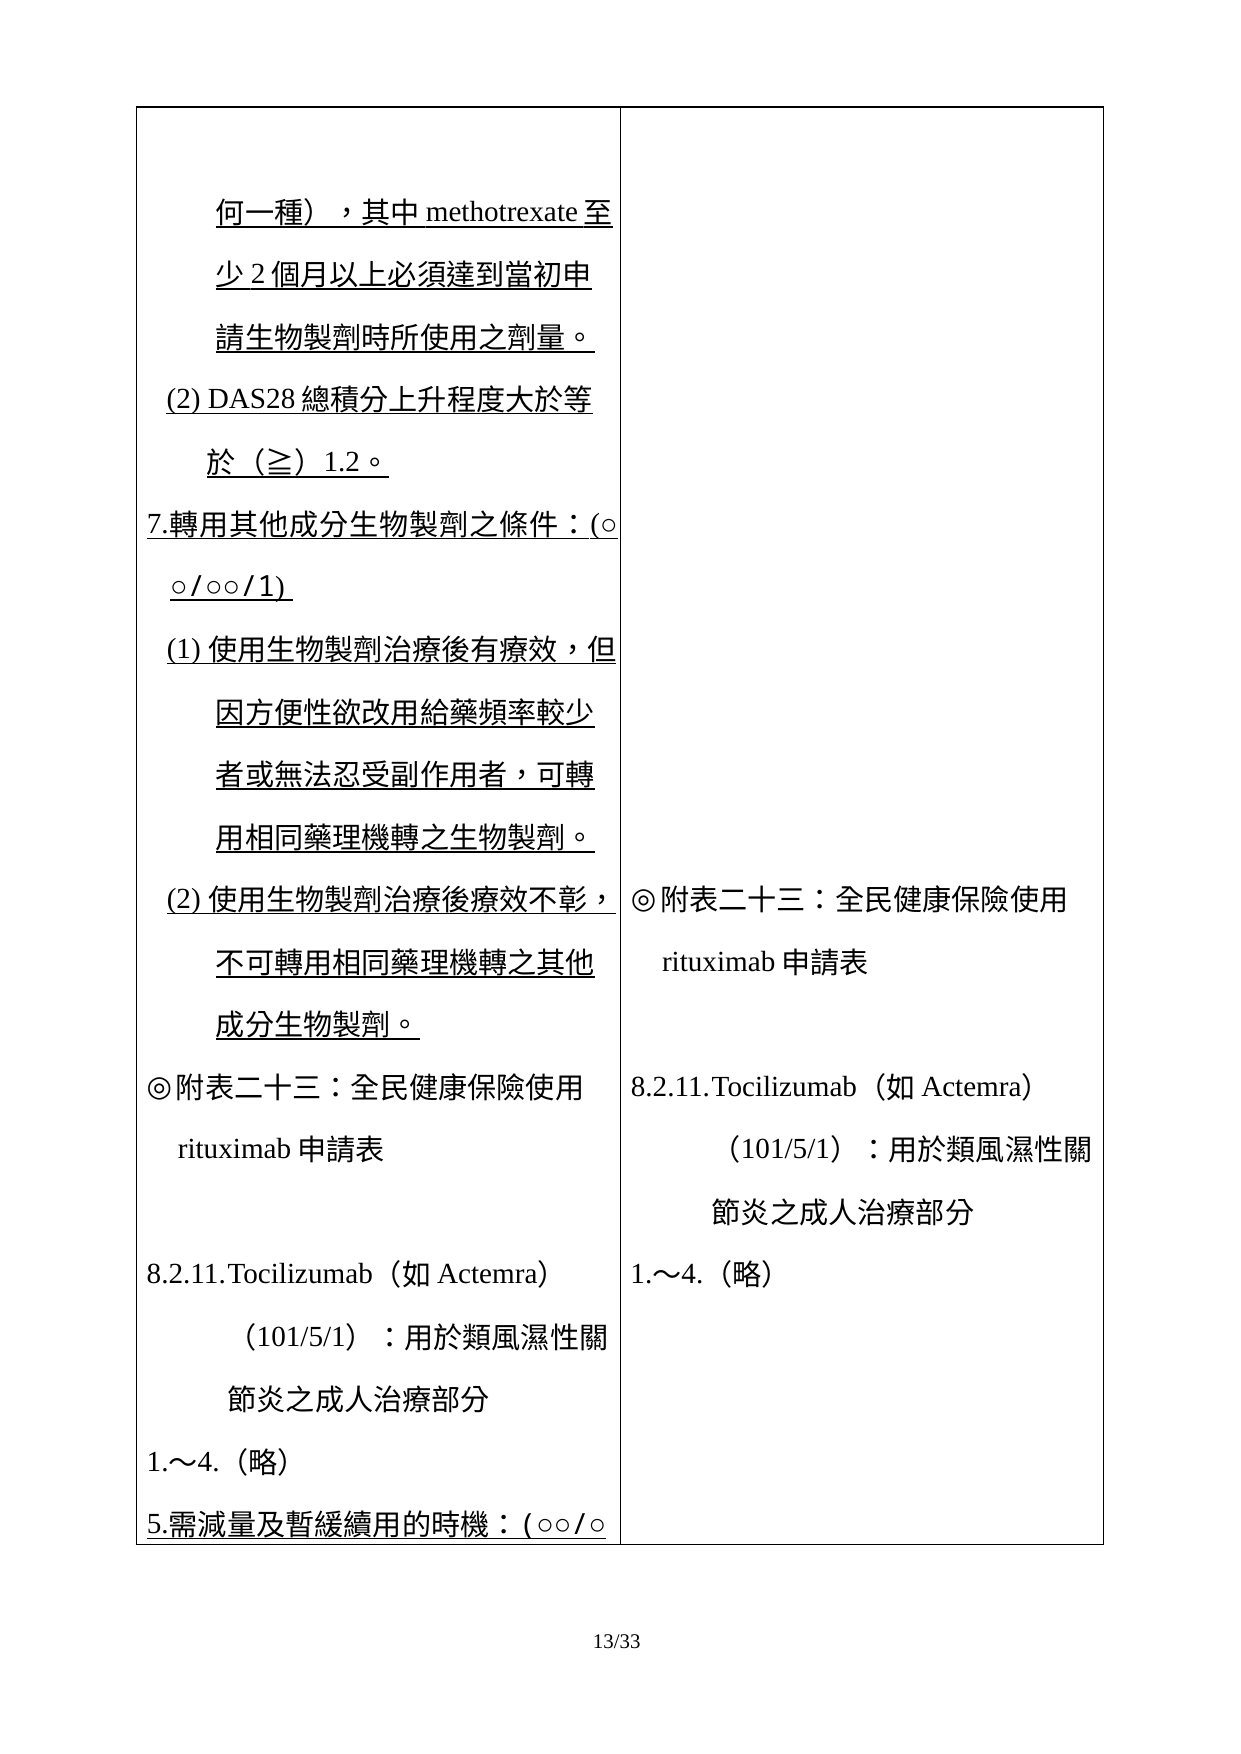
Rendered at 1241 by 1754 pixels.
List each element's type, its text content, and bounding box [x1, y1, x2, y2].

table_cell ◎附表二十三：全民健康保險使用rituximab申請表 8.2.11. Tocilizumab（如Actemra）（101/5/1）：用於類風濕性關節炎之成人治療部分 1.～4.（略） [621, 108, 1103, 1544]
table_cell 何一種），其中methotrexate至少2個月以上必須達到當初申請生物製劑時所使用之劑量。 (2) DAS28總積分上升程度大於等於（≧）1.2。 7.轉用其他成分生物製劑之條件：(○○/○○/1) (1) 使用生物製劑治療後有療效，但因方便性欲改用給藥頻率較少者或無法忍受副作用者，可轉用相同藥理機轉之生物製劑。 (2) 使用生物製劑治療後療效不彰，不可轉用相同藥理機轉之其他成分生物製劑。 ◎附表二十三：全民健康保險使用rituximab申請表 8.2.11. Tocilizumab（如Actemra）（101/5/1）：用於類風濕性關節炎之成人治療部分 1.～4.（略） 5.需減量及暫緩續用的時機：(○○/○ [137, 108, 620, 1544]
